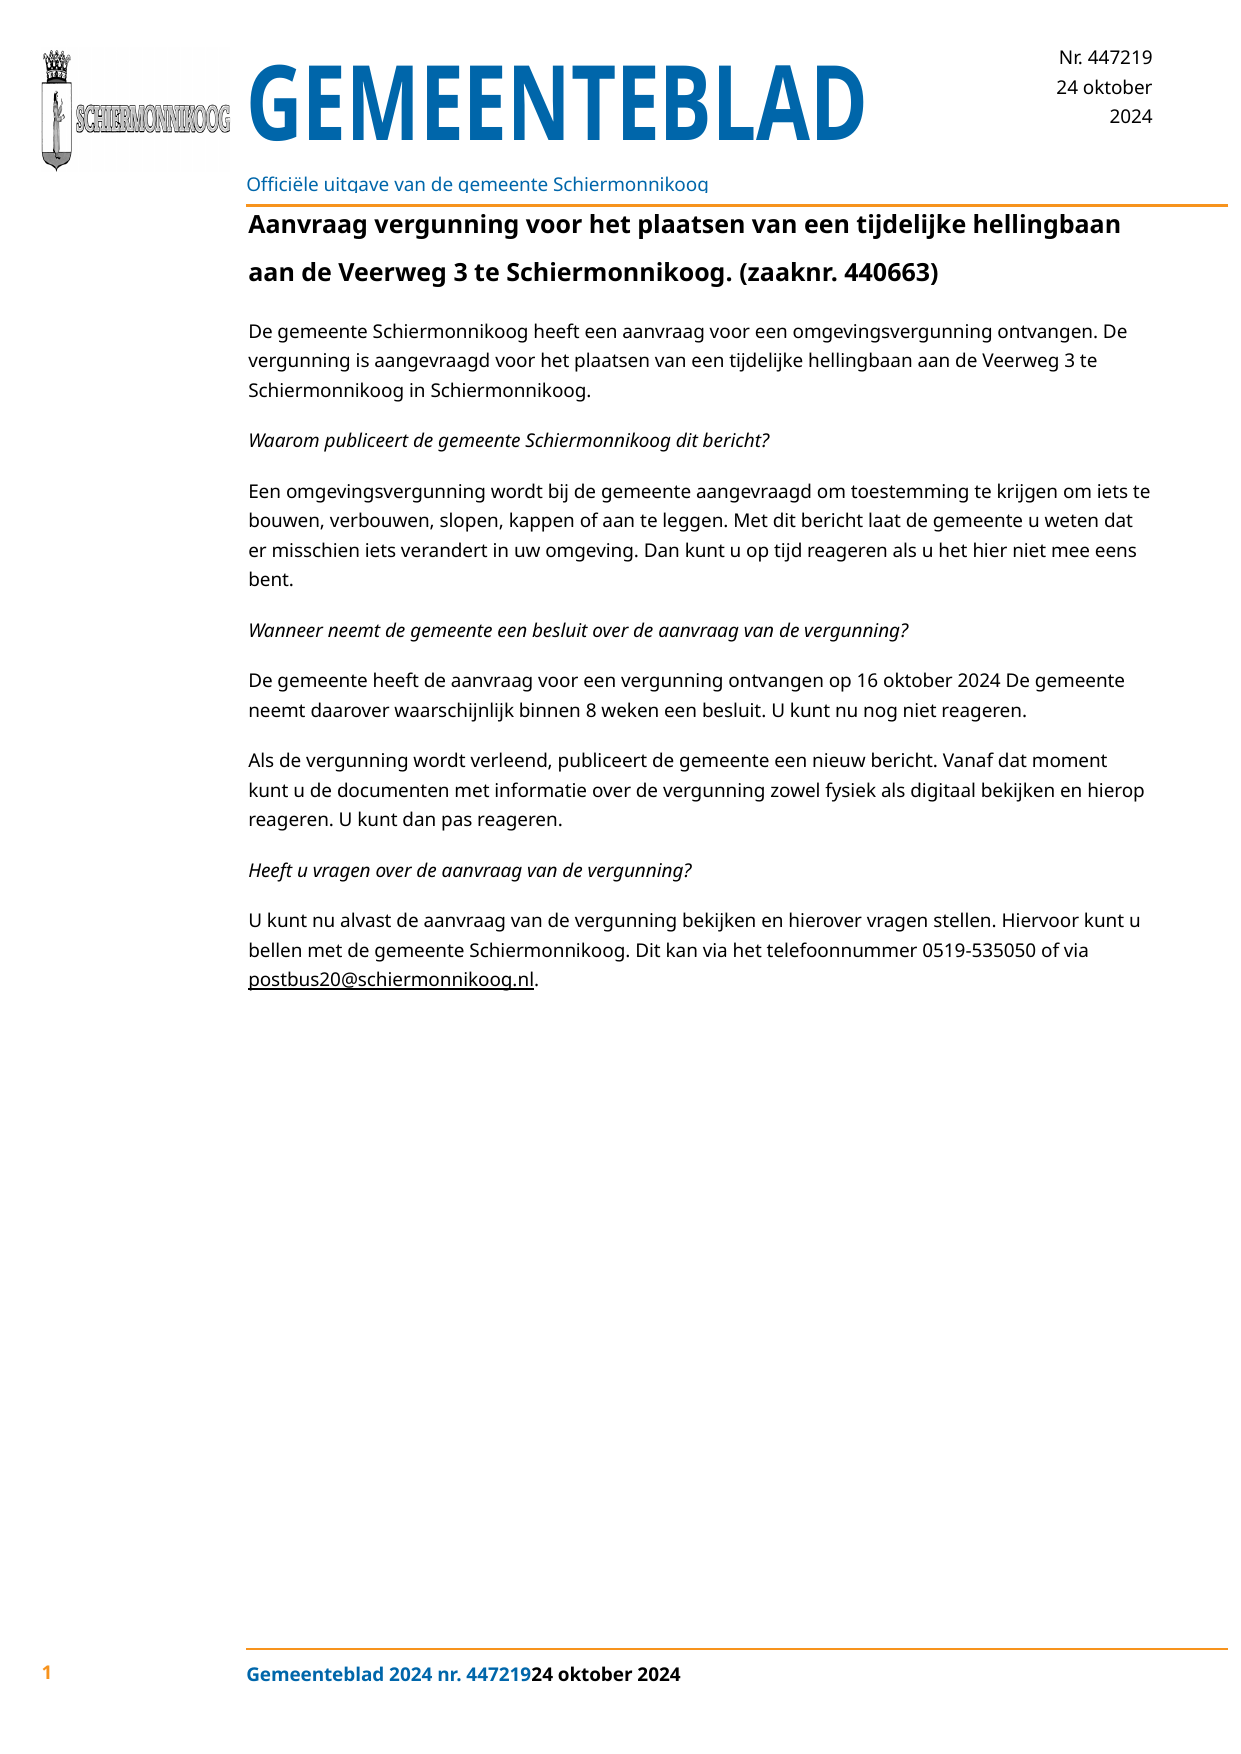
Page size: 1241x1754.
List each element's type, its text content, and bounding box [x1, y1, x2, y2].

picture [41, 47, 231, 172]
text Wanneer neemt de gemeente een besluit over de aanvraag van de vergunning? [248, 617, 1152, 643]
text Heeft u vragen over de aanvraag van de vergunning? [248, 857, 1152, 883]
text Waarom publiceert de gemeente Schiermonnikoog dit bericht? [248, 427, 1152, 453]
text De gemeente Schiermonnikoog heeft een aanvraag voor een omgevingsvergunning ontvangen. De vergunning is aangevraagd voor het plaatsen van een tijdelijke hellingbaan aan de Veerweg 3 te Schiermonnikoog in Schiermonnikoog. [248, 318, 1152, 403]
text Een omgevingsvergunning wordt bij de gemeente aangevraagd om toestemming te krijgen om iets te bouwen, verbouwen, slopen, kappen of aan te leggen. Met dit bericht laat de gemeente u weten dat er misschien iets verandert in uw omgeving. Dan kunt u op tijd reageren als u het hier niet mee eens bent. [248, 478, 1152, 592]
text Aanvraag vergunning voor het plaatsen van een tijdelijke hellingbaan aan de Veerweg 3 te Schiermonnikoog. (zaaknr. 440663) [248, 207, 1152, 288]
text De gemeente heeft de aanvraag voor een vergunning ontvangen op 16 oktober 2024 De gemeente neemt daarover waarschijnlijk binnen 8 weken een besluit. U kunt nu nog niet reageren. [248, 667, 1152, 723]
text U kunt nu alvast de aanvraag van de vergunning bekijken en hierover vragen stellen. Hiervoor kunt u bellen met de gemeente Schiermonnikoog. Dit kan via het telefoonnummer 0519-535050 of via postbus20@schiermonnikoog.nl. [248, 907, 1152, 992]
text Als de vergunning wordt verleend, publiceert de gemeente een nieuw bericht. Vanaf dat moment kunt u de documenten met informatie over de vergunning zowel fysiek als digitaal bekijken en hierop reageren. U kunt dan pas reageren. [248, 747, 1152, 832]
